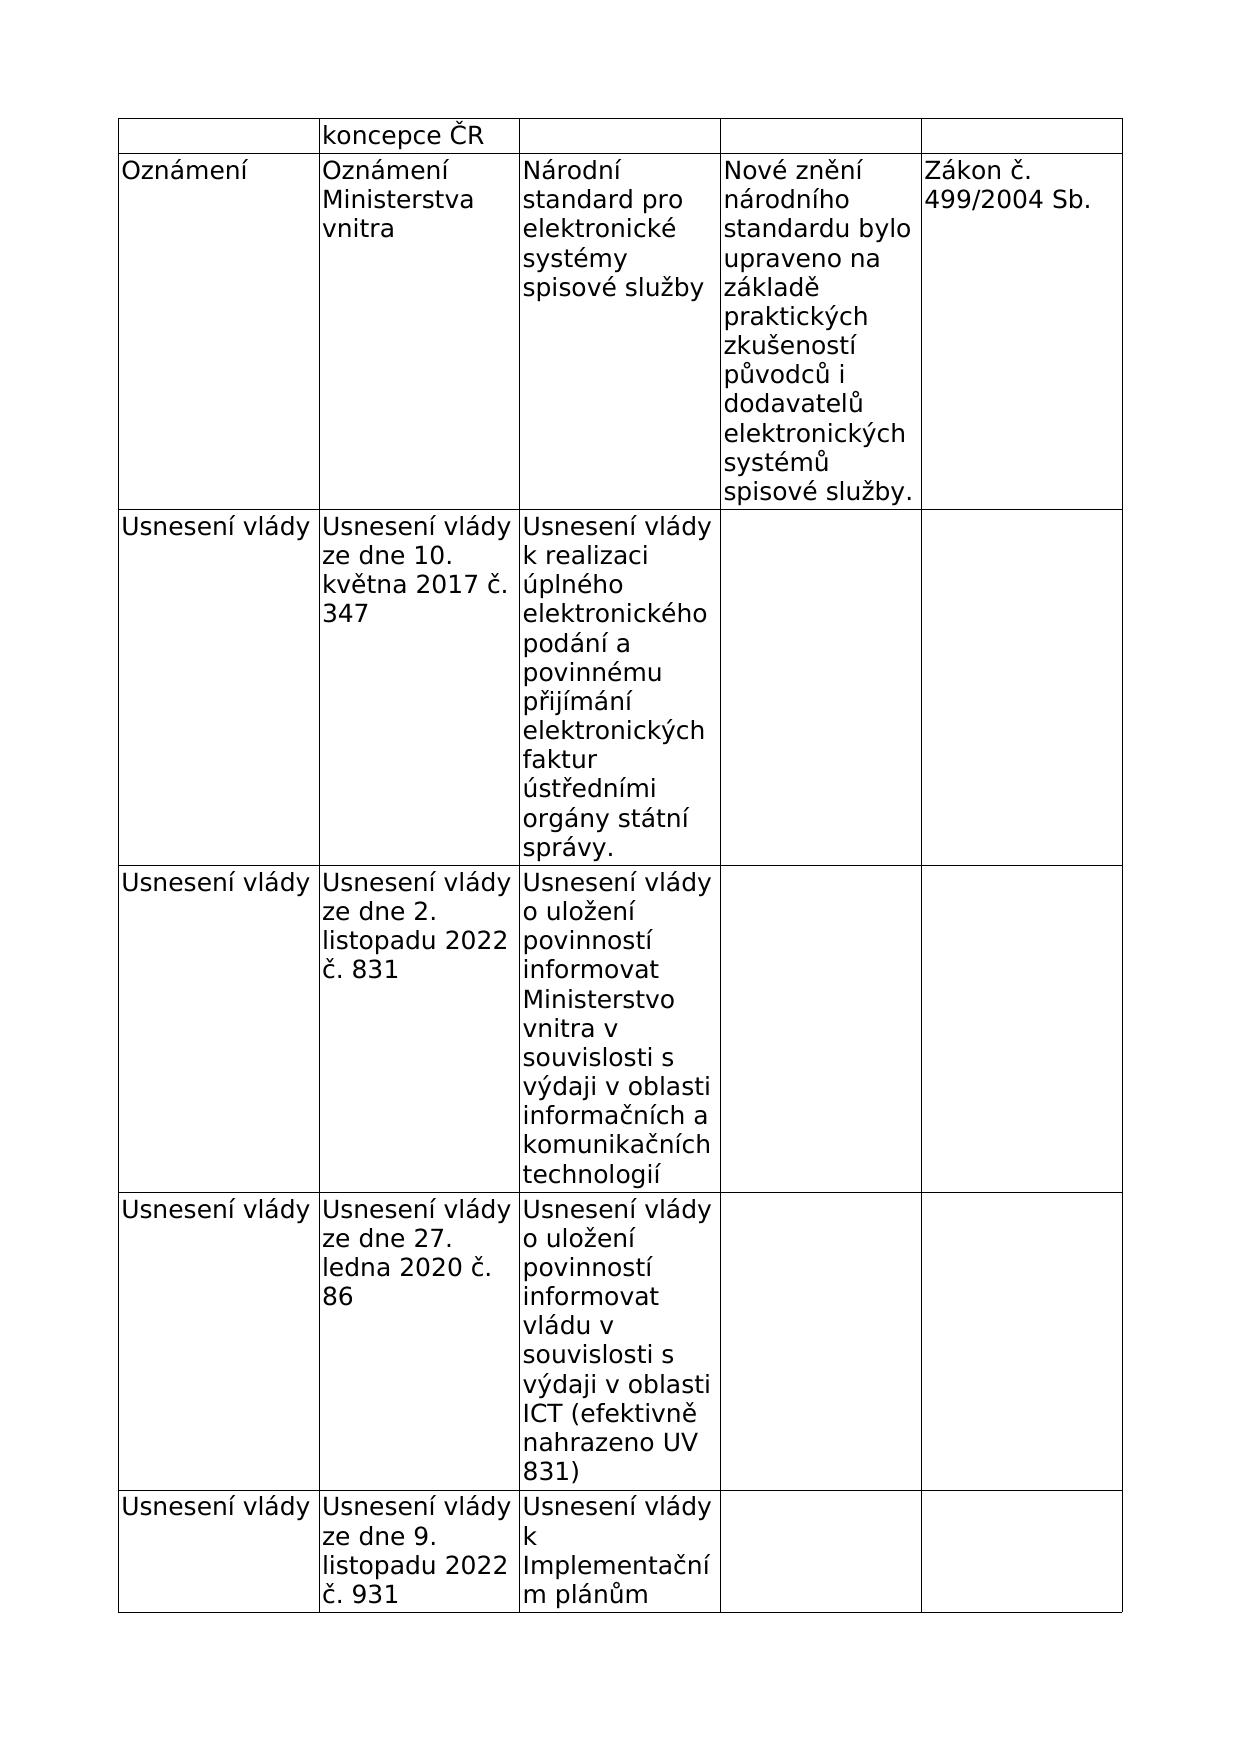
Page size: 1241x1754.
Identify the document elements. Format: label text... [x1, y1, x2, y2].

table_cell [922, 1491, 1122, 1612]
table_cell Usnesení vlády [119, 1491, 319, 1612]
table_cell Usnesení vlády k Implementačním plánům [520, 1491, 720, 1612]
table_cell Usnesení vlády [119, 1193, 319, 1489]
table_cell [922, 119, 1122, 153]
table_cell [721, 866, 921, 1192]
table_cell Usnesení vlády ze dne 9. listopadu 2022 č. 931 [320, 1491, 519, 1612]
table_cell [922, 866, 1122, 1192]
table_cell Zákon č. 499/2004 Sb. [922, 154, 1122, 509]
table_cell koncepce ČR [320, 119, 519, 153]
table_cell Usnesení vlády k realizaci úplného elektronického podání a povinnému přijímání elektronických faktur ústředními orgány státní správy. [520, 510, 720, 865]
table_cell Usnesení vlády ze dne 27. ledna 2020 č. 86 [320, 1193, 519, 1489]
table_cell Oznámení Ministerstva vnitra [320, 154, 519, 509]
table_cell Oznámení [119, 154, 319, 509]
table_cell [721, 1491, 921, 1612]
table_cell [119, 119, 319, 153]
table_cell [721, 510, 921, 865]
table_cell Nové znění národního standardu bylo upraveno na základě praktických zkušeností původců i dodavatelů elektronických systémů spisové služby. [721, 154, 921, 509]
table_cell Usnesení vlády [119, 510, 319, 865]
table_cell Usnesení vlády ze dne 2. listopadu 2022 č. 831 [320, 866, 519, 1192]
table_cell [922, 1193, 1122, 1489]
table_cell Národní standard pro elektronické systémy spisové služby [520, 154, 720, 509]
table_cell [520, 119, 720, 153]
table_cell Usnesení vlády ze dne 10. května 2017 č. 347 [320, 510, 519, 865]
table_cell [922, 510, 1122, 865]
table_cell Usnesení vlády o uložení povinností informovat Ministerstvo vnitra v souvislosti s výdaji v oblasti informačních a komunikačních technologií [520, 866, 720, 1192]
table_cell Usnesení vlády o uložení povinností informovat vládu v souvislosti s výdaji v oblasti ICT (efektivně nahrazeno UV 831) [520, 1193, 720, 1489]
table_cell Usnesení vlády [119, 866, 319, 1192]
table_cell [721, 1193, 921, 1489]
table_cell [721, 119, 921, 153]
